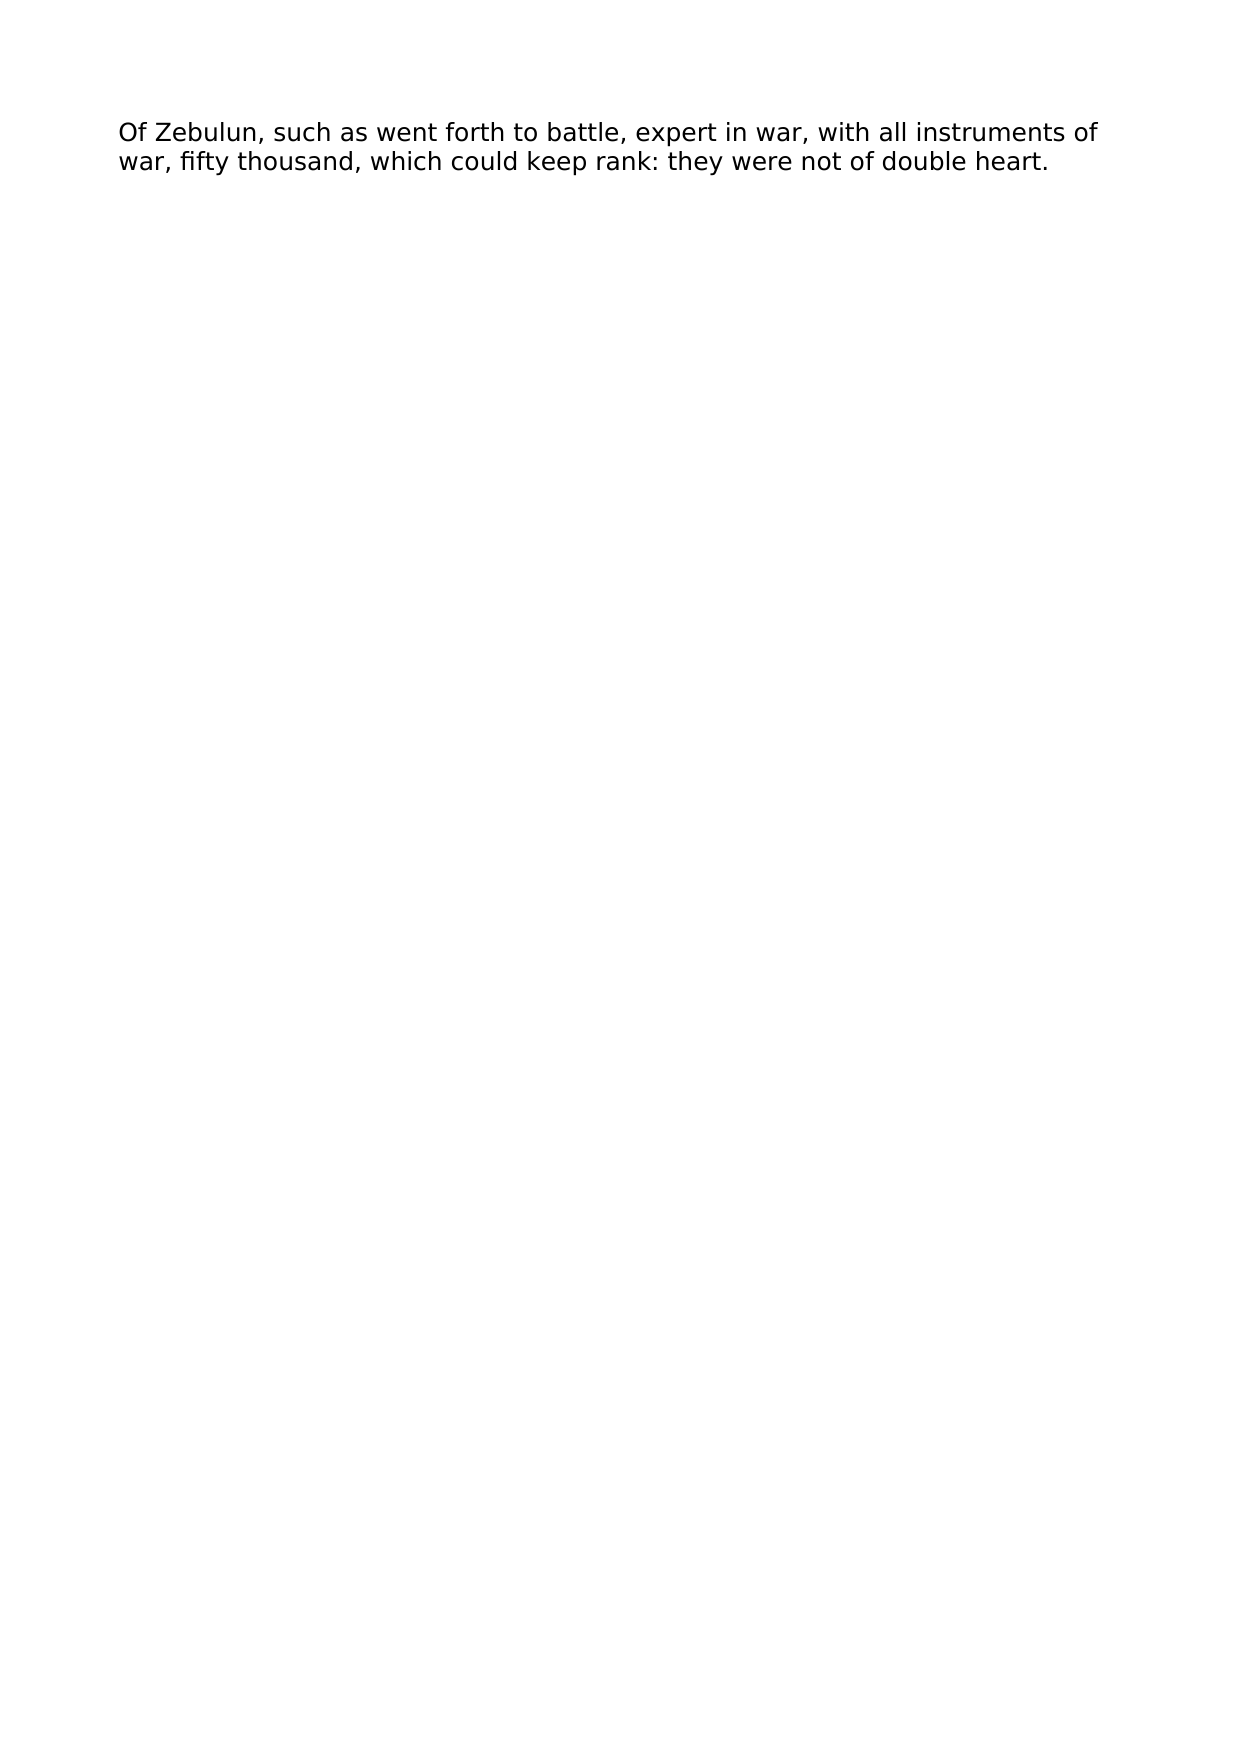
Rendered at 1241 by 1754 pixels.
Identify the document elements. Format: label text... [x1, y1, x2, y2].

text Of Zebulun, such as went forth to battle, expert in war, with all instruments of war, fifty thousand, which could keep rank: they were not of double heart. [118, 118, 1122, 176]
